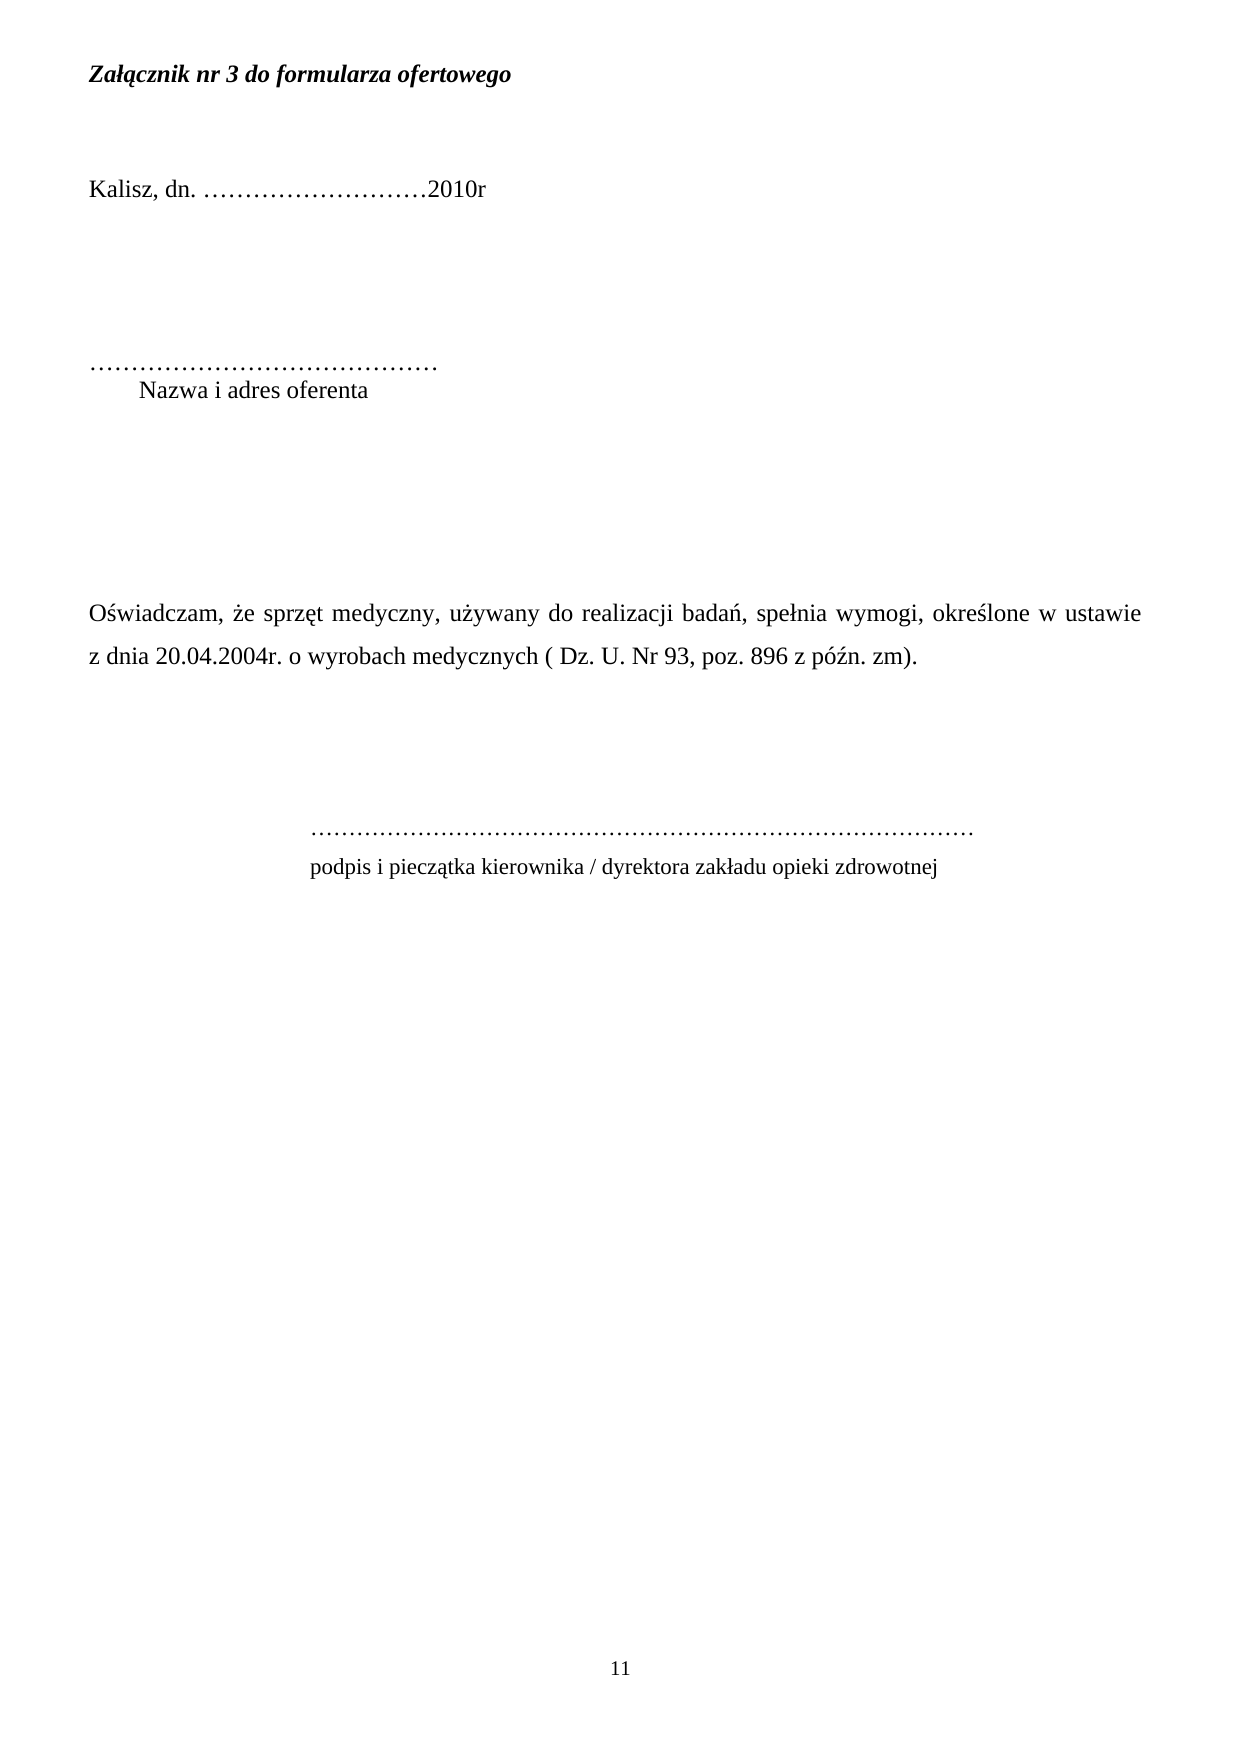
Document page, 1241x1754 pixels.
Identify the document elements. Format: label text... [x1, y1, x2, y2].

text Nazwa i adres oferenta [89, 375, 1152, 404]
text …………………………………………………………………………… [236, 814, 1152, 840]
text …………………………………… [89, 347, 1152, 375]
text Oświadczam, że sprzęt medyczny, używany do realizacji badań, spełnia wymogi, określone w ustawie z dnia 20.04.2004r. o wyrobach medycznych ( Dz. U. Nr 93, poz. 896 z późn. zm). [89, 598, 1152, 670]
text Kalisz, dn. ………………………2010r [89, 174, 1152, 203]
text podpis i pieczątka kierownika / dyrektora zakładu opieki zdrowotnej [310, 853, 1152, 879]
text Załącznik nr 3 do formularza ofertowego [89, 59, 1152, 88]
